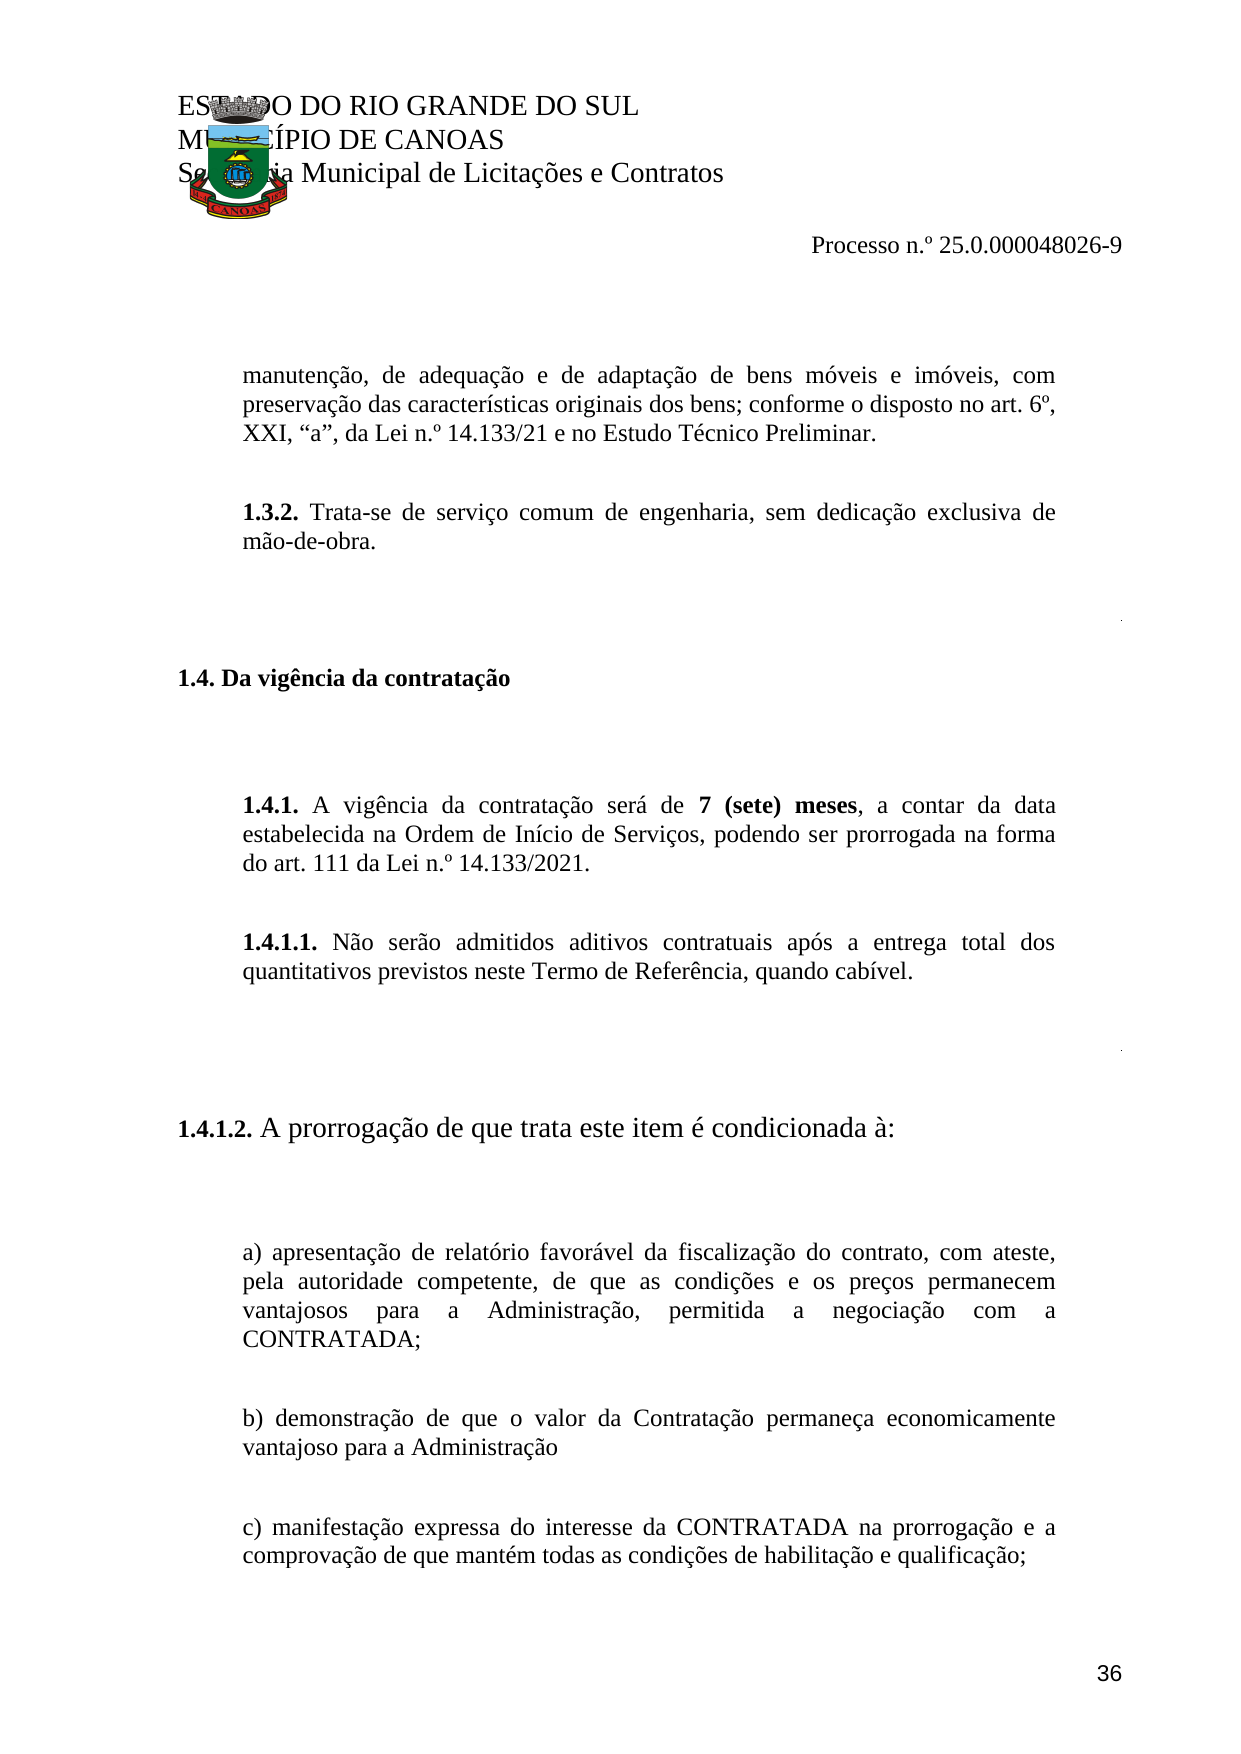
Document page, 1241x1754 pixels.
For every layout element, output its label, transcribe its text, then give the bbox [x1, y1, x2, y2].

text 1.4.1. A vigência da contratação será de 7 (sete) meses, a contar da data estabelecida na Ordem de Início de Serviços, podendo ser prorrogada na forma do art. 111 da Lei n.º 14.133/2021. [178, 726, 1121, 862]
text a) apresentação de relatório favorável da fiscalização do contrato, com ateste, pela autoridade competente, de que as condições e os preços permanecem vantajosos para a Administração, permitida a negociação com a CONTRATADA; [178, 1174, 1121, 1338]
text b) demonstração de que o valor da Contratação permaneça economicamente vantajoso para a Administração [178, 1338, 1121, 1447]
text c) manifestação expressa do interesse da CONTRATADA na prorrogação e a comprovação de que mantém todas as condições de habilitação e qualificação; [178, 1447, 1121, 1568]
subtitle 1.4. Da vigência da contratação [177, 663, 1122, 692]
text 1.4.1.1. Não serão admitidos aditivos contratuais após a entrega total dos quantitativos previstos neste Termo de Referência, quando cabível. [178, 862, 1121, 1050]
text 1.3.1. O objeto desta contratação se enquadra na descrição de natureza de serviço comum de engenharia/arquitetura, aqueles que tem por objeto ações, objetivamente padronizáveis em termos de desempenho e qualidade, de manutenção, de adequação e de adaptação de bens móveis e imóveis, com preservação das características originais dos bens; conforme o disposto no art. 6º, XXI, “a”, da Lei n.º 14.133/21 e no Estudo Técnico Preliminar. [178, 296, 1121, 432]
text 1.3.2. Trata-se de serviço comum de engenharia, sem dedicação exclusiva de mão-de-obra. [178, 432, 1121, 620]
subtitle 1.4.1.2. A prorrogação de que trata este item é condicionada à: [177, 1110, 1122, 1143]
